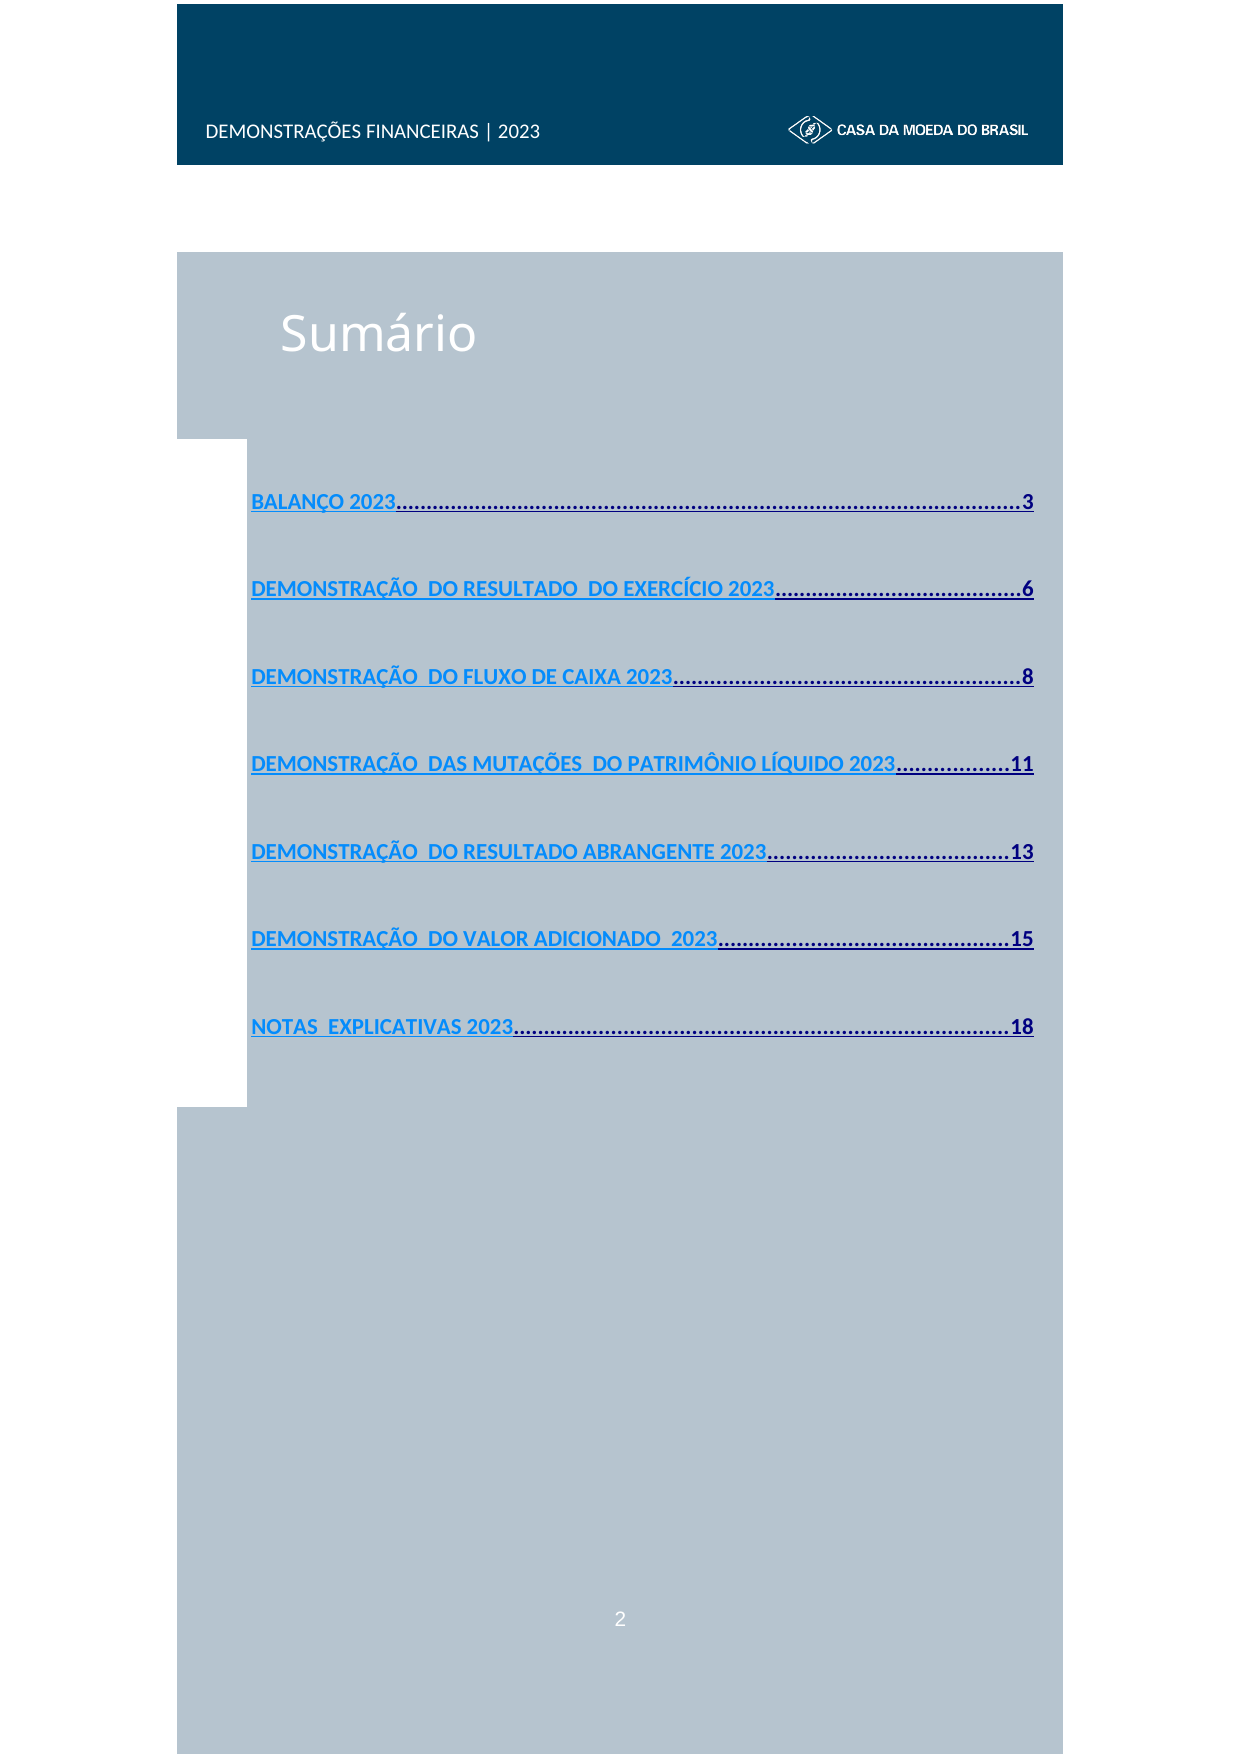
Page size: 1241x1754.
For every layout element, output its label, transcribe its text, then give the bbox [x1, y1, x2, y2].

text 05 [152, 804, 232, 882]
text 03 [152, 625, 232, 702]
text 06 [152, 894, 232, 971]
text 07 [152, 984, 232, 1061]
text 01 [152, 446, 232, 523]
text 02 [152, 536, 232, 613]
text 04 [152, 715, 232, 792]
